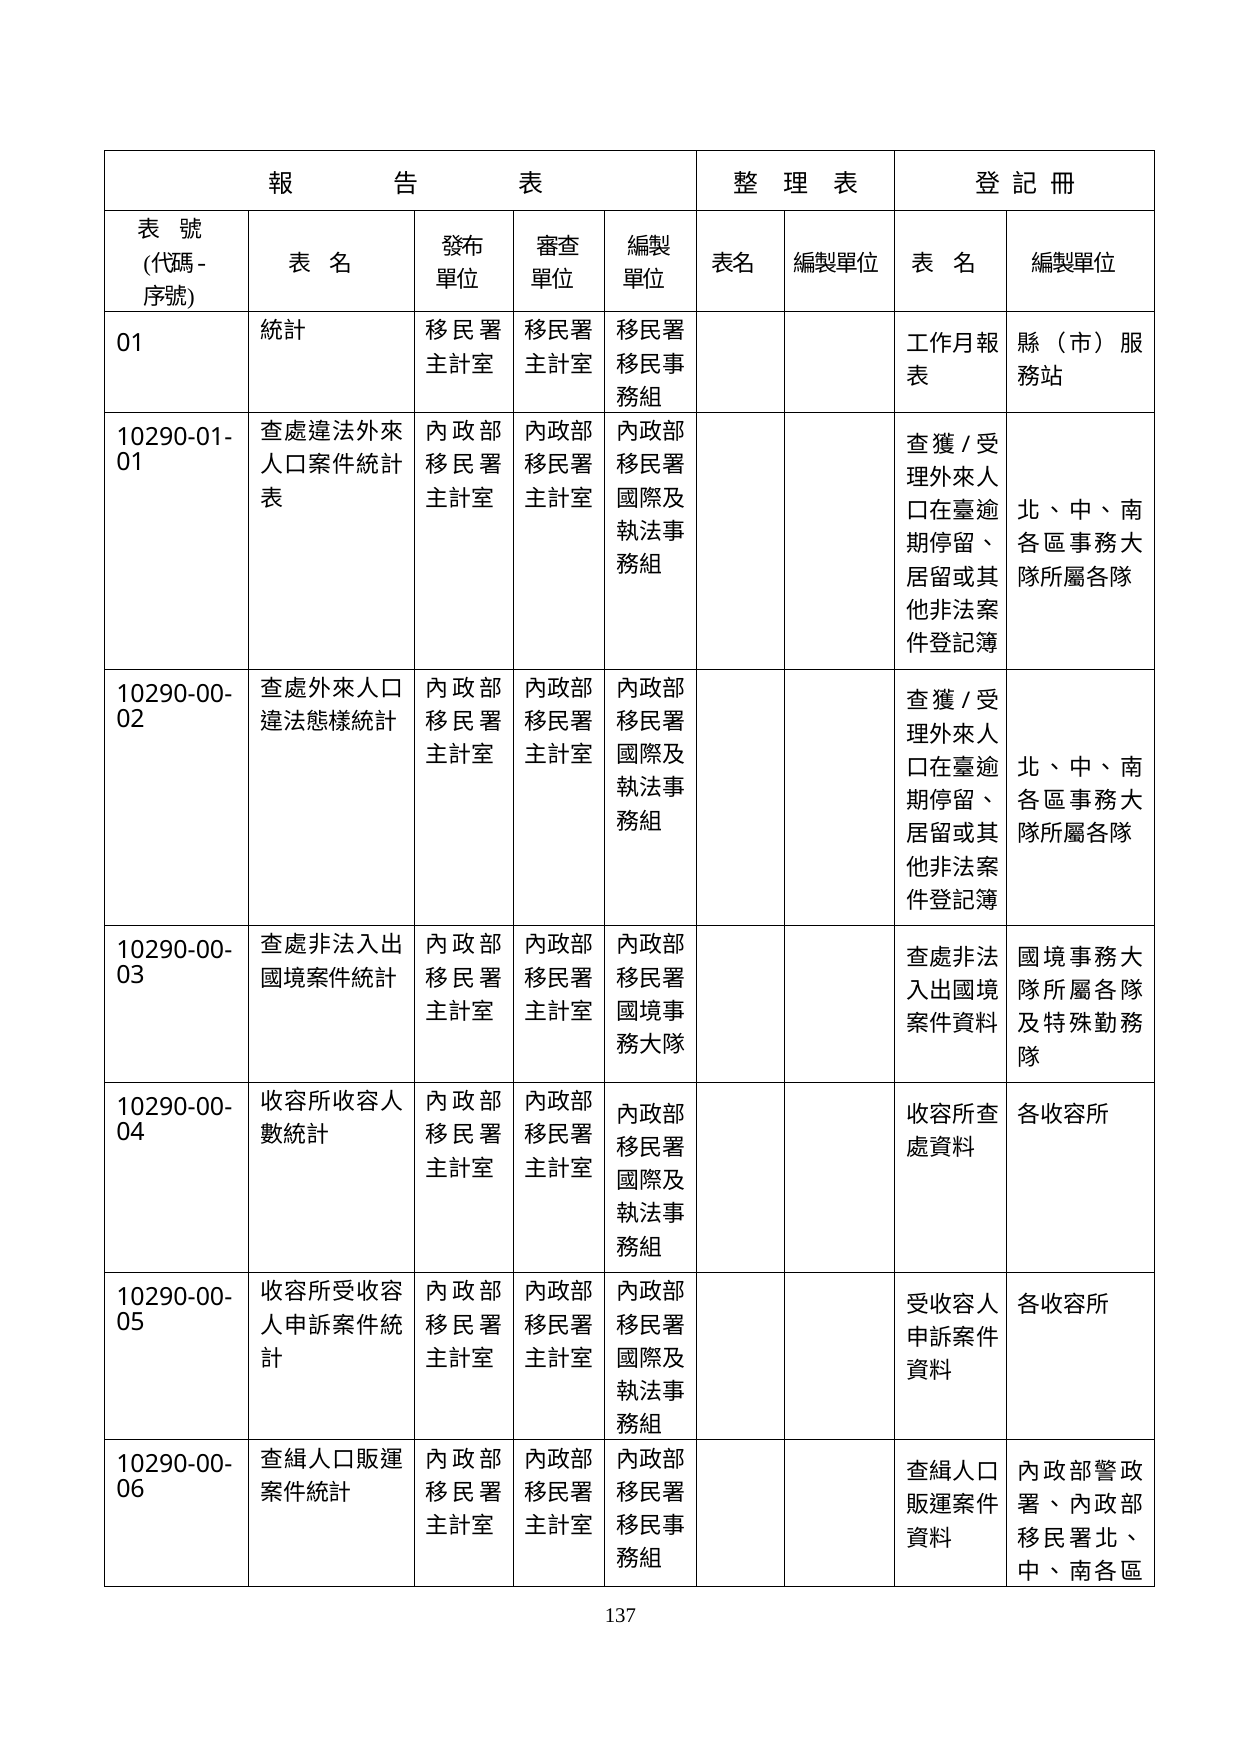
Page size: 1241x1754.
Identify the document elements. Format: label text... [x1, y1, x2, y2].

table_cell 內政部移民署主計室 [514, 1440, 604, 1586]
table_cell 查獲/受理外來人口在臺逾期停留、居留或其他非法案件登記簿 [895, 670, 1006, 925]
table_cell 審查 單位 [514, 211, 604, 311]
table_cell [697, 1273, 784, 1439]
table_cell 內政部移民署主計室 [415, 1083, 513, 1272]
table_cell [785, 926, 894, 1082]
table_cell 查緝人口販運案件資料 [895, 1440, 1006, 1586]
table_cell 內政部移民署主計室 [415, 1440, 513, 1586]
table_cell 各收容所 [1007, 1083, 1154, 1272]
table_cell [697, 1440, 784, 1586]
table_cell 內政部移民署主計室 [514, 413, 604, 668]
table_cell 編製單位 [785, 211, 894, 311]
table_cell 10290-00-02 [105, 670, 248, 925]
table_cell 內政部移民署主計室 [514, 1273, 604, 1439]
table_cell 10290-00-03 [105, 926, 248, 1082]
table_cell 10290-00-05 [105, 1273, 248, 1439]
table_cell 移民署移民事務組 [605, 312, 696, 412]
table_cell 查處違法外來人口案件統計表 [249, 413, 414, 668]
table_cell 01 [105, 312, 248, 412]
table_cell [785, 413, 894, 668]
table_cell [785, 1273, 894, 1439]
table_cell 內政部移民署主計室 [415, 670, 513, 925]
table_cell 查緝人口販運案件統計 [249, 1440, 414, 1586]
table_cell 10290-00-04 [105, 1083, 248, 1272]
table_cell 各收容所 [1007, 1273, 1154, 1439]
table_cell 編製單位 [1007, 211, 1154, 311]
table_cell [697, 1083, 784, 1272]
table_cell [785, 1083, 894, 1272]
table_cell 表名 [697, 211, 784, 311]
table_cell 表 名 [249, 211, 414, 311]
table_cell 內政部移民署國際及執法事務組 [605, 1273, 696, 1439]
table_cell 內政部移民署國際及執法事務組 [605, 670, 696, 925]
table_cell [697, 926, 784, 1082]
table_cell [785, 312, 894, 412]
table_cell 移民署主計室 [514, 312, 604, 412]
table_cell 國境事務大隊所屬各隊及特殊勤務隊 [1007, 926, 1154, 1082]
table_cell 內政部移民署移民事務組 [605, 1440, 696, 1586]
table_cell 統計 [249, 312, 414, 412]
table_header 報 告 表 [105, 151, 696, 210]
table_cell 北、中、南各區事務大隊所屬各隊 [1007, 413, 1154, 668]
table_cell 查處非法入出國境案件資料 [895, 926, 1006, 1082]
table_cell 編製 單位 [605, 211, 696, 311]
table_cell 收容所查處資料 [895, 1083, 1006, 1272]
table_cell 表 號 (代碼- 序號) [105, 211, 248, 311]
table_cell 收容所收容人數統計 [249, 1083, 414, 1272]
table_cell 發布 單位 [415, 211, 513, 311]
table_cell 縣（市）服務站 [1007, 312, 1154, 412]
table_cell 收容所受收容人申訴案件統計 [249, 1273, 414, 1439]
table_header 登 記 冊 [895, 151, 1154, 210]
table_cell 內政部移民署國境事務大隊 [605, 926, 696, 1082]
table_header 整 理 表 [697, 151, 894, 210]
table_cell [785, 1440, 894, 1586]
table_cell 查處非法入出國境案件統計 [249, 926, 414, 1082]
table_cell 10290-01-01 [105, 413, 248, 668]
table_cell 內政部移民署主計室 [514, 1083, 604, 1272]
table_cell [697, 312, 784, 412]
table_cell 內政部移民署國際及執法事務組 [605, 413, 696, 668]
table_cell 移民署主計室 [415, 312, 513, 412]
table_cell [697, 413, 784, 668]
table_cell 內政部移民署主計室 [415, 926, 513, 1082]
table_cell 內政部移民署主計室 [415, 1273, 513, 1439]
table_cell 查獲/受理外來人口在臺逾期停留、居留或其他非法案件登記簿 [895, 413, 1006, 668]
table_cell 內政部警政署、內政部移民署北、中、南各區 [1007, 1440, 1154, 1586]
table_cell 內政部移民署主計室 [514, 670, 604, 925]
table_cell 10290-00-06 [105, 1440, 248, 1586]
table_cell 查處外來人口違法態樣統計 [249, 670, 414, 925]
table_cell 工作月報表 [895, 312, 1006, 412]
table_cell 內政部移民署主計室 [415, 413, 513, 668]
table_cell 受收容人申訴案件資料 [895, 1273, 1006, 1439]
table_cell 表 名 [895, 211, 1006, 311]
table_cell 北、中、南各區事務大隊所屬各隊 [1007, 670, 1154, 925]
table_cell 內政部移民署主計室 [514, 926, 604, 1082]
table_cell [697, 670, 784, 925]
table_cell [785, 670, 894, 925]
table_cell 內政部移民署國際及執法事務組 [605, 1083, 696, 1272]
